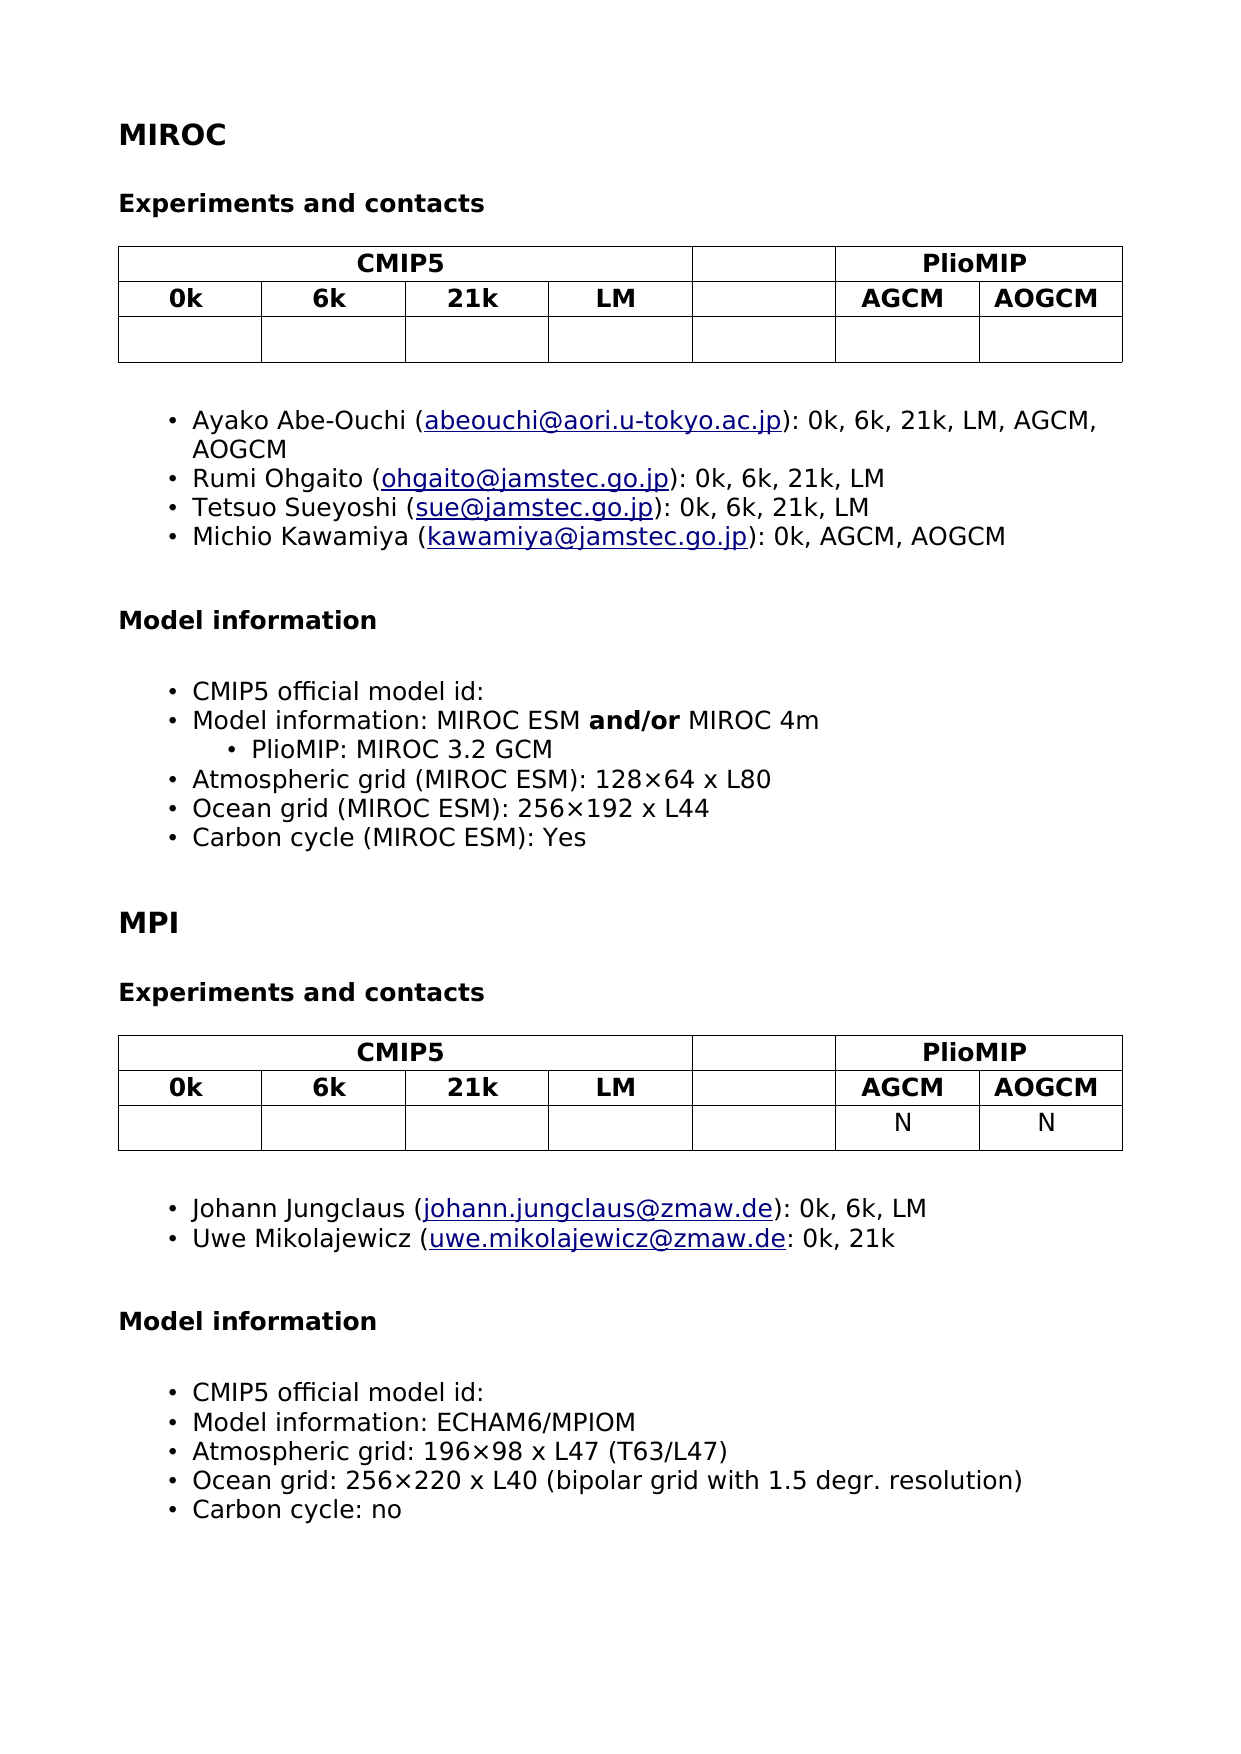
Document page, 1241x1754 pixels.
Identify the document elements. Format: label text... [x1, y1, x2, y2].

table_cell [406, 317, 548, 362]
list Michio Kawamiya (kawamiya@jamstec.go.jp): 0k, AGCM, AOGCM [177, 523, 1122, 552]
table_cell 0k [119, 1071, 261, 1105]
table_cell 0k [119, 282, 261, 316]
table_cell [693, 317, 835, 362]
list Atmospheric grid: 196×98 x L47 (T63/L47) [177, 1437, 1122, 1466]
list Model information: MIROC ESM and/or MIROC 4m [177, 707, 1122, 736]
subtitle MIROC [118, 118, 1122, 152]
list PlioMIP: MIROC 3.2 GCM [236, 736, 1122, 765]
list Model information: ECHAM6/MPIOM [177, 1408, 1122, 1437]
table_cell N [980, 1106, 1122, 1150]
list CMIP5 official model id: [177, 677, 1122, 707]
table_cell [693, 282, 835, 316]
table_cell 21k [406, 1071, 548, 1105]
list Johann Jungclaus (johann.jungclaus@zmaw.de): 0k, 6k, LM [177, 1195, 1122, 1224]
table_header CMIP5 [119, 1036, 692, 1070]
table_cell [119, 1106, 261, 1150]
table_cell AGCM [836, 1071, 979, 1105]
subtitle Experiments and contacts [118, 189, 1122, 219]
subtitle Model information [118, 1307, 1122, 1337]
table_cell AGCM [836, 282, 979, 316]
list Ocean grid (MIROC ESM): 256×192 x L44 [177, 794, 1122, 823]
subtitle Experiments and contacts [118, 978, 1122, 1007]
table_cell 21k [406, 282, 548, 316]
table_cell AOGCM [980, 1071, 1122, 1105]
list Uwe Mikolajewicz (uwe.mikolajewicz@zmaw.de: 0k, 21k [177, 1224, 1122, 1253]
list CMIP5 official model id: [177, 1379, 1122, 1408]
list Tetsuo Sueyoshi (sue@jamstec.go.jp): 0k, 6k, 21k, LM [177, 493, 1122, 523]
list Carbon cycle: no [177, 1495, 1122, 1524]
list Ocean grid: 256×220 x L40 (bipolar grid with 1.5 degr. resolution) [177, 1466, 1122, 1495]
table_header CMIP5 [119, 247, 692, 281]
table_cell [262, 317, 405, 362]
list Carbon cycle (MIROC ESM): Yes [177, 823, 1122, 852]
table_cell [549, 1106, 692, 1150]
table_cell [693, 1106, 835, 1150]
list Atmospheric grid (MIROC ESM): 128×64 x L80 [177, 765, 1122, 794]
table_cell 6k [262, 282, 405, 316]
list Ayako Abe-Ouchi (abeouchi@aori.u-tokyo.ac.jp): 0k, 6k, 21k, LM, AGCM, AOGCM [177, 406, 1122, 464]
table_cell [262, 1106, 405, 1150]
table_cell [549, 317, 692, 362]
table_cell N [836, 1106, 979, 1150]
table_cell 6k [262, 1071, 405, 1105]
subtitle Model information [118, 606, 1122, 635]
table_cell AOGCM [980, 282, 1122, 316]
table_header [693, 1036, 835, 1070]
table_header PlioMIP [836, 1036, 1122, 1070]
table_header [693, 247, 835, 281]
list Rumi Ohgaito (ohgaito@jamstec.go.jp): 0k, 6k, 21k, LM [177, 464, 1122, 493]
table_cell [836, 317, 979, 362]
subtitle MPI [118, 907, 1122, 941]
table_cell LM [549, 1071, 692, 1105]
table_header PlioMIP [836, 247, 1122, 281]
table_cell LM [549, 282, 692, 316]
table_cell [980, 317, 1122, 362]
table_cell [693, 1071, 835, 1105]
table_cell [119, 317, 261, 362]
table_cell [406, 1106, 548, 1150]
